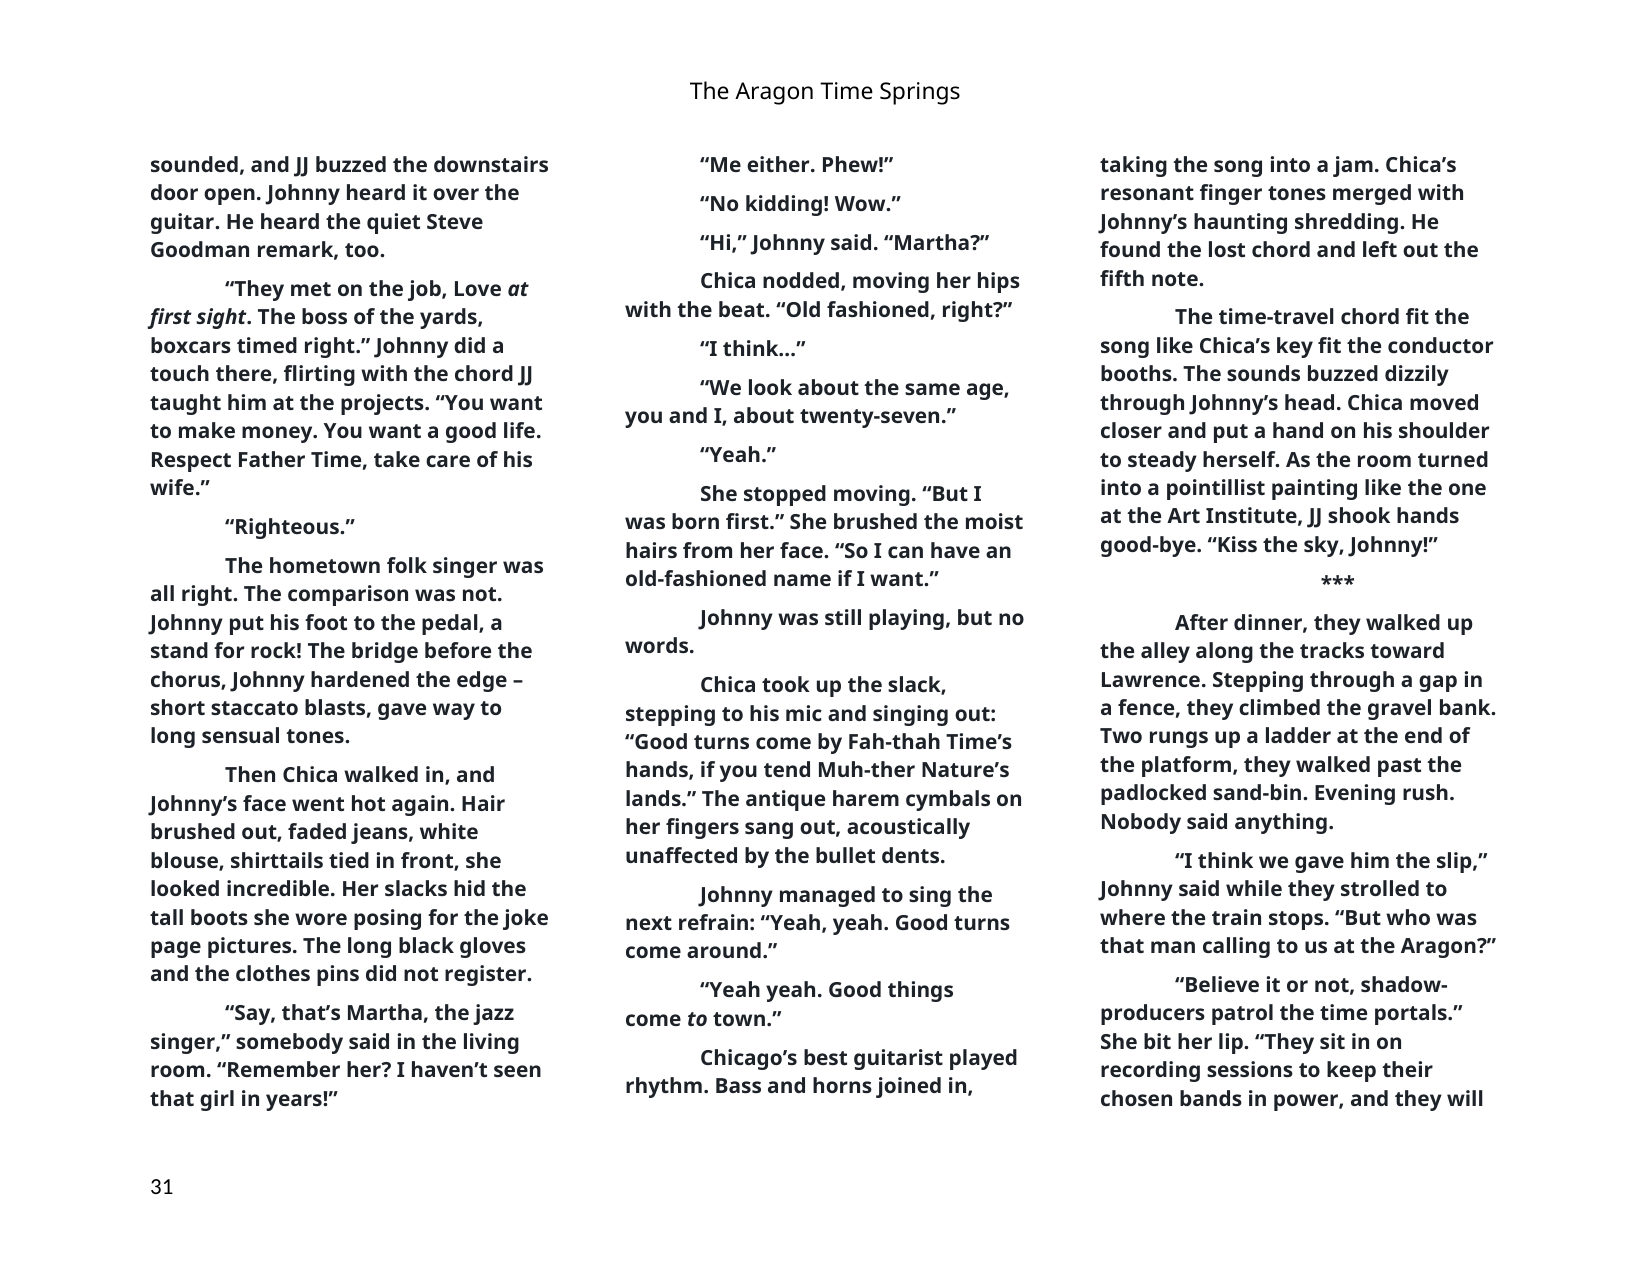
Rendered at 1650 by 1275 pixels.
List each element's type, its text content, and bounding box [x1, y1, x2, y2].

text Johnny managed to sing the next refrain: “Yeah, yeah. Good turns come around.” [625, 880, 1025, 965]
text “Say, that’s Martha, the jazz singer,” somebody said in the living room. “Remember her? I haven’t seen that girl in years!” [150, 998, 550, 1112]
text “I think…” [625, 334, 1025, 362]
text “Yeah yeah. Good things come to town.” [625, 976, 1025, 1032]
text “Me either. Phew!” [625, 150, 1025, 178]
text She stopped moving. “But I was born first.” She brushed the moist hairs from her face. “So I can have an old-fashioned name if I want.” [625, 479, 1025, 593]
text “Hi,” Johnny said. “Martha?” [625, 228, 1025, 256]
text The time-travel chord fit the song like Chica’s key fit the conductor booths. The sounds buzzed dizzily through Johnny’s head. Chica moved closer and put a hand on his shoulder to steady herself. As the room turned into a pointillist painting like the one at the Art Institute, JJ shook hands good-bye. “Kiss the sky, Johnny!” [1100, 303, 1500, 558]
text After dinner, they walked up the alley along the tracks toward Lawrence. Stepping through a gap in a fence, they climbed the gravel bank. Two rungs up a ladder at the end of the platform, they walked past the padlocked sand-bin. Evening rush. Nobody said anything. [1100, 608, 1500, 835]
text sounded, and JJ buzzed the downstairs door open. Johnny heard it over the guitar. He heard the quiet Steve Goodman remark, too. [150, 150, 550, 264]
text Chica nodded, moving her hips with the beat. “Old fashioned, right?” [625, 267, 1025, 323]
text “Believe it or not, shadow-producers patrol the time portals.” She bit her lip. “They sit in on recording sessions to keep their chosen bands in power, and they will [1100, 970, 1500, 1112]
text “No kidding! Wow.” [625, 189, 1025, 217]
text “Righteous.” [150, 512, 550, 541]
text “We look about the same age, you and I, about twenty-seven.” [625, 373, 1025, 429]
text The hometown folk singer was all right. The comparison was not. Johnny put his foot to the pedal, a stand for rock! The bridge before the chorus, Johnny hardened the edge – short staccato blasts, gave way to long sensual tones. [150, 551, 550, 750]
text Chicago’s best guitarist played rhythm. Bass and horns joined in, [625, 1043, 1025, 1100]
text *** [1100, 569, 1500, 597]
text Chica took up the slack, stepping to his mic and singing out: “Good turns come by Fah-thah Time’s hands, if you tend Muh-ther Nature’s lands.” The antique harem cymbals on her fingers sang out, acoustically unaffected by the bullet dents. [625, 670, 1025, 869]
text taking the song into a jam. Chica’s resonant finger tones merged with Johnny’s haunting shredding. He found the lost chord and left out the fifth note. [1100, 150, 1500, 292]
text “Yeah.” [625, 440, 1025, 468]
text Johnny was still playing, but no words. [625, 603, 1025, 660]
text Then Chica walked in, and Johnny’s face went hot again. Hair brushed out, faded jeans, white blouse, shirttails tied in front, she looked incredible. Her slacks hid the tall boots she wore posing for the joke page pictures. The long black gloves and the clothes pins did not register. [150, 760, 550, 988]
text “They met on the job, Love at first sight. The boss of the yards, boxcars timed right.” Johnny did a touch there, flirting with the chord JJ taught him at the projects. “You want to make money. You want a good life. Respect Father Time, take care of his wife.” [150, 274, 550, 502]
text “I think we gave him the slip,” Johnny said while they strolled to where the train stops. “But who was that man calling to us at the Aragon?” [1100, 846, 1500, 959]
